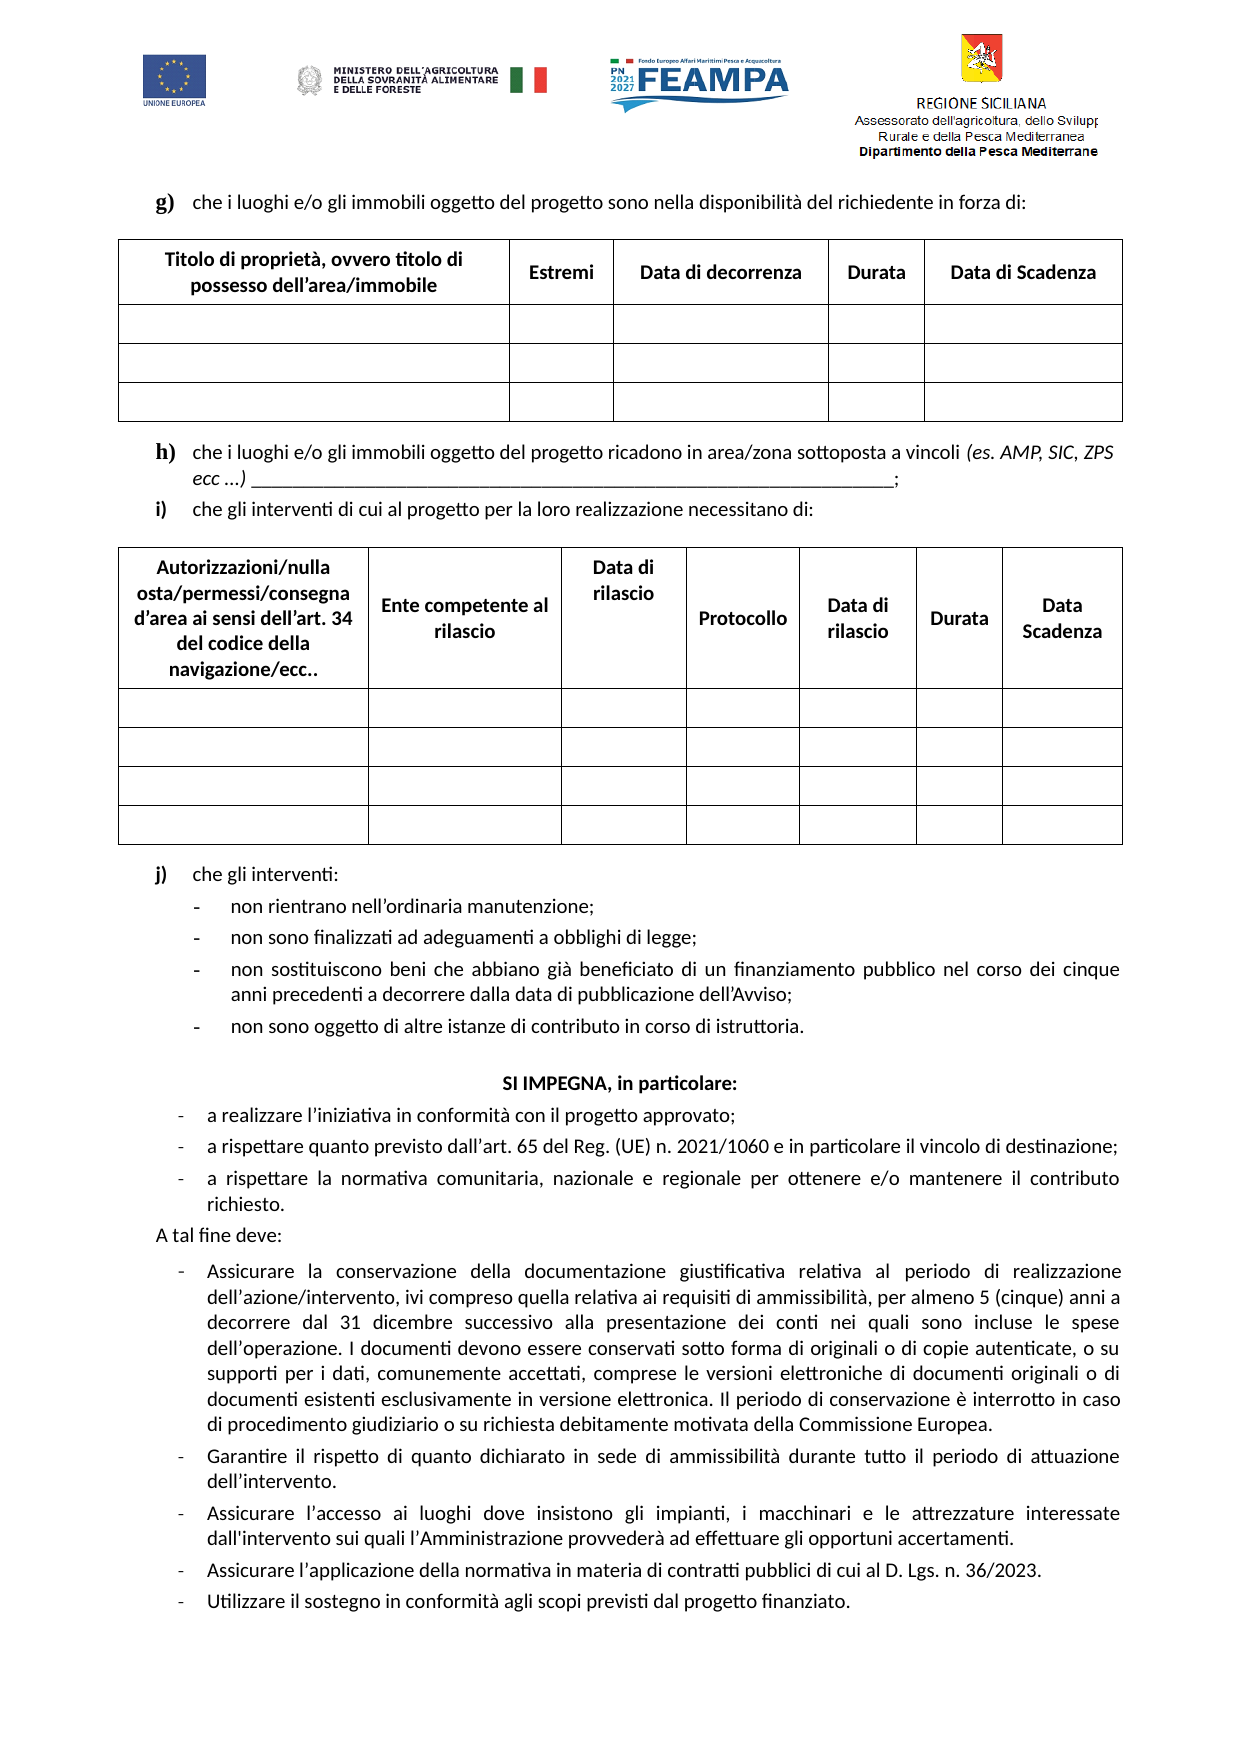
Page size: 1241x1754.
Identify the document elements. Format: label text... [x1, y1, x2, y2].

table_cell [925, 383, 1122, 421]
table_header Data di decorrenza [614, 240, 828, 304]
table_cell [1003, 728, 1122, 766]
table_cell [562, 689, 686, 727]
table_header Autorizzazioni/nulla osta/permessi/consegna d’area ai sensi dell’art. 34 del codice della navigazione/ecc.. [119, 548, 368, 688]
table_header Estremi [510, 240, 613, 304]
table_cell [119, 728, 368, 766]
table_cell [917, 767, 1002, 804]
table_cell [119, 383, 509, 421]
table_header Durata [829, 240, 924, 304]
table_cell [687, 728, 799, 766]
table_cell [119, 806, 368, 843]
table_header Durata [917, 548, 1002, 688]
list che gli interventi: [155, 861, 1122, 887]
table_cell [510, 383, 613, 421]
table_cell [614, 344, 828, 382]
table_cell [369, 728, 561, 766]
list che i luoghi e/o gli immobili oggetto del progetto sono nella disponibilità del richiedente in forza di: [155, 188, 1122, 214]
table_cell [119, 344, 509, 382]
table_cell [1003, 806, 1122, 843]
text A tal fine deve: [156, 1222, 1122, 1248]
table_cell [510, 305, 613, 343]
list Assicurare l’accesso ai luoghi dove insistono gli impianti, i macchinari e le attrezzature interessate dall'intervento sui quali l’Amministrazione provvederà ad effettuare gli opportuni accertamenti. [177, 1500, 1122, 1551]
table_header Data di rilascio [800, 548, 916, 688]
table_header Ente competente al rilascio [369, 548, 561, 688]
list a rispettare la normativa comunitaria, nazionale e regionale per ottenere e/o mantenere il contributo richiesto. [177, 1165, 1122, 1216]
table_cell [917, 728, 1002, 766]
list Utilizzare il sostegno in conformità agli scopi previsti dal progetto finanziato. [177, 1589, 1122, 1614]
table_cell [925, 305, 1122, 343]
table_cell [562, 806, 686, 843]
list a rispettare quanto previsto dall’art. 65 del Reg. (UE) n. 2021/1060 e in particolare il vincolo di destinazione; [177, 1134, 1122, 1159]
table_cell [1003, 767, 1122, 804]
list non sono finalizzati ad adeguamenti a obblighi di legge; [193, 924, 1122, 950]
table_cell [800, 767, 916, 804]
list che i luoghi e/o gli immobili oggetto del progetto ricadono in area/zona sottoposta a vincoli (es. AMP, SIC, ZPS ecc ...) ______________________________________________________________; [155, 438, 1122, 490]
table_cell [119, 689, 368, 727]
list Garantire il rispetto di quanto dichiarato in sede di ammissibilità durante tutto il periodo di attuazione dell’intervento. [177, 1443, 1122, 1494]
table_cell [1003, 689, 1122, 727]
table_header Data di Scadenza [925, 240, 1122, 304]
table_cell [562, 767, 686, 804]
table_cell [687, 806, 799, 843]
table_cell [119, 305, 509, 343]
list Assicurare la conservazione della documentazione giustificativa relativa al periodo di realizzazione dell’azione/intervento, ivi compreso quella relativa ai requisiti di ammissibilità, per almeno 5 (cinque) anni a decorrere dal 31 dicembre successivo alla presentazione dei conti nei quali sono incluse le spese dell’operazione. I documenti devono essere conservati sotto forma di originali o di copie autenticate, o su supporti per i dati, comunemente accettati, comprese le versioni elettroniche di documenti originali o di documenti esistenti esclusivamente in versione elettronica. Il periodo di conservazione è interrotto in caso di procedimento giudiziario o su richiesta debitamente motivata della Commissione Europea. [177, 1258, 1122, 1437]
table_cell [917, 689, 1002, 727]
table_cell [614, 305, 828, 343]
table_cell [562, 728, 686, 766]
list Assicurare l’applicazione della normativa in materia di contratti pubblici di cui al D. Lgs. n. 36/2023. [177, 1557, 1122, 1582]
table_cell [369, 806, 561, 843]
table_cell [800, 806, 916, 843]
table_cell [925, 344, 1122, 382]
table_cell [119, 767, 368, 804]
table_cell [510, 344, 613, 382]
table_cell [829, 383, 924, 421]
table_header Data di rilascio [562, 548, 686, 688]
table_cell [800, 728, 916, 766]
table_cell [369, 767, 561, 804]
table_cell [829, 305, 924, 343]
text SI IMPEGNA, in particolare: [118, 1070, 1122, 1096]
picture [118, 29, 1122, 188]
table_cell [687, 689, 799, 727]
list non sono oggetto di altre istanze di contributo in corso di istruttoria. [193, 1013, 1122, 1039]
table_cell [829, 344, 924, 382]
table_header Titolo di proprietà, ovvero titolo di possesso dell’area/immobile [119, 240, 509, 304]
list non rientrano nell’ordinaria manutenzione; [193, 893, 1122, 918]
list che gli interventi di cui al progetto per la loro realizzazione necessitano di: [155, 497, 1122, 522]
table_cell [800, 689, 916, 727]
table_cell [917, 806, 1002, 843]
list a realizzare l’iniziativa in conformità con il progetto approvato; [177, 1102, 1122, 1127]
table_cell [369, 689, 561, 727]
table_header Data Scadenza [1003, 548, 1122, 688]
table_cell [614, 383, 828, 421]
table_cell [687, 767, 799, 804]
table_header Protocollo [687, 548, 799, 688]
list non sostituiscono beni che abbiano già beneficiato di un finanziamento pubblico nel corso dei cinque anni precedenti a decorrere dalla data di pubblicazione dell’Avviso; [193, 956, 1122, 1007]
